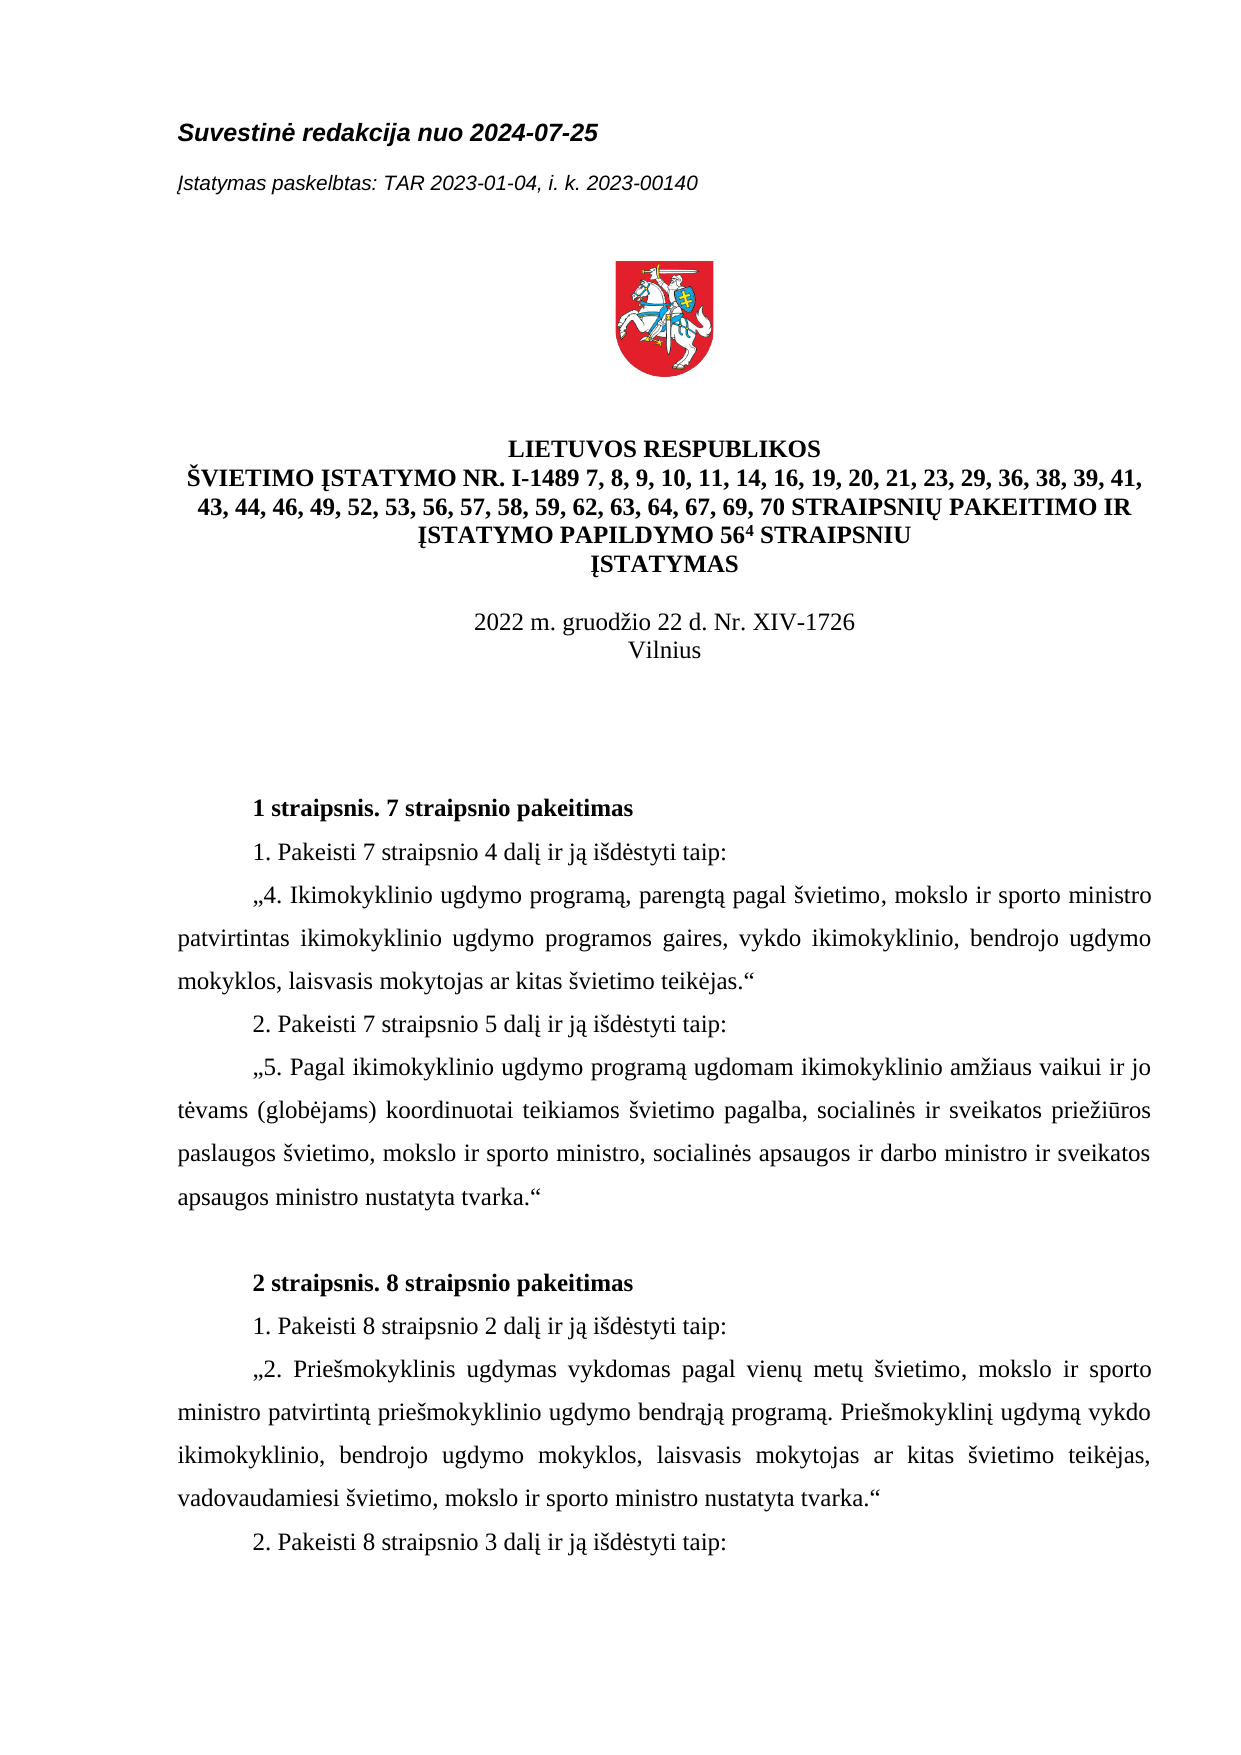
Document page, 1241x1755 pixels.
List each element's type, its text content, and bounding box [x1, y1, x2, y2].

text Suvestinė redakcija nuo 2024-07-25 [177, 118, 1152, 147]
text 2. Pakeisti 8 straipsnio 3 dalį ir ją išdėstyti taip: [177, 1527, 1152, 1555]
text 1 straipsnis. 7 straipsnio pakeitimas [177, 793, 1152, 822]
text „2. Priešmokyklinis ugdymas vykdomas pagal vienų metų švietimo, mokslo ir sporto ministro patvirtintą priešmokyklinio ugdymo bendrąją programą. Priešmokyklinį ugdymą vykdo ikimokyklinio, bendrojo ugdymo mokyklos, laisvasis mokytojas ar kitas švietimo teikėjas, vadovaudamiesi švietimo, mokslo ir sporto ministro nustatyta tvarka.“ [177, 1354, 1152, 1512]
text 2 straipsnis. 8 straipsnio pakeitimas [177, 1268, 1152, 1297]
text ĮSTATYMAS [177, 549, 1152, 578]
text LIETUVOS RESPUBLIKOS [177, 434, 1152, 463]
text „5. Pagal ikimokyklinio ugdymo programą ugdomam ikimokyklinio amžiaus vaikui ir jo tėvams (globėjams) koordinuotai teikiamos švietimo pagalba, socialinės ir sveikatos priežiūros paslaugos švietimo, mokslo ir sporto ministro, socialinės apsaugos ir darbo ministro ir sveikatos apsaugos ministro nustatyta tvarka.“ [177, 1052, 1152, 1210]
text Vilnius [177, 635, 1152, 664]
text 2022 m. gruodžio 22 d. Nr. XIV-1726 [177, 607, 1152, 635]
text ŠVIETIMO ĮSTATYMO NR. I-1489 7, 8, 9, 10, 11, 14, 16, 19, 20, 21, 23, 29, 36, 38, 39, 41, 43, 44, 46, 49, 52, 53, 56, 57, 58, 59, 62, 63, 64, 67, 69, 70 STRAIPSNIŲ PAKEITIMO IR ĮSTATYMO PAPILDYMO 564 STRAIPSNIU [177, 463, 1152, 549]
text Įstatymas paskelbtas: TAR 2023-01-04, i. k. 2023-00140 [177, 171, 1152, 195]
text „4. Ikimokyklinio ugdymo programą, parengtą pagal švietimo, mokslo ir sporto ministro patvirtintas ikimokyklinio ugdymo programos gaires, vykdo ikimokyklinio, bendrojo ugdymo mokyklos, laisvasis mokytojas ar kitas švietimo teikėjas.“ [177, 880, 1152, 995]
text 1. Pakeisti 8 straipsnio 2 dalį ir ją išdėstyti taip: [177, 1311, 1152, 1340]
text 2. Pakeisti 7 straipsnio 5 dalį ir ją išdėstyti taip: [177, 1009, 1152, 1038]
text 1. Pakeisti 7 straipsnio 4 dalį ir ją išdėstyti taip: [177, 837, 1152, 865]
